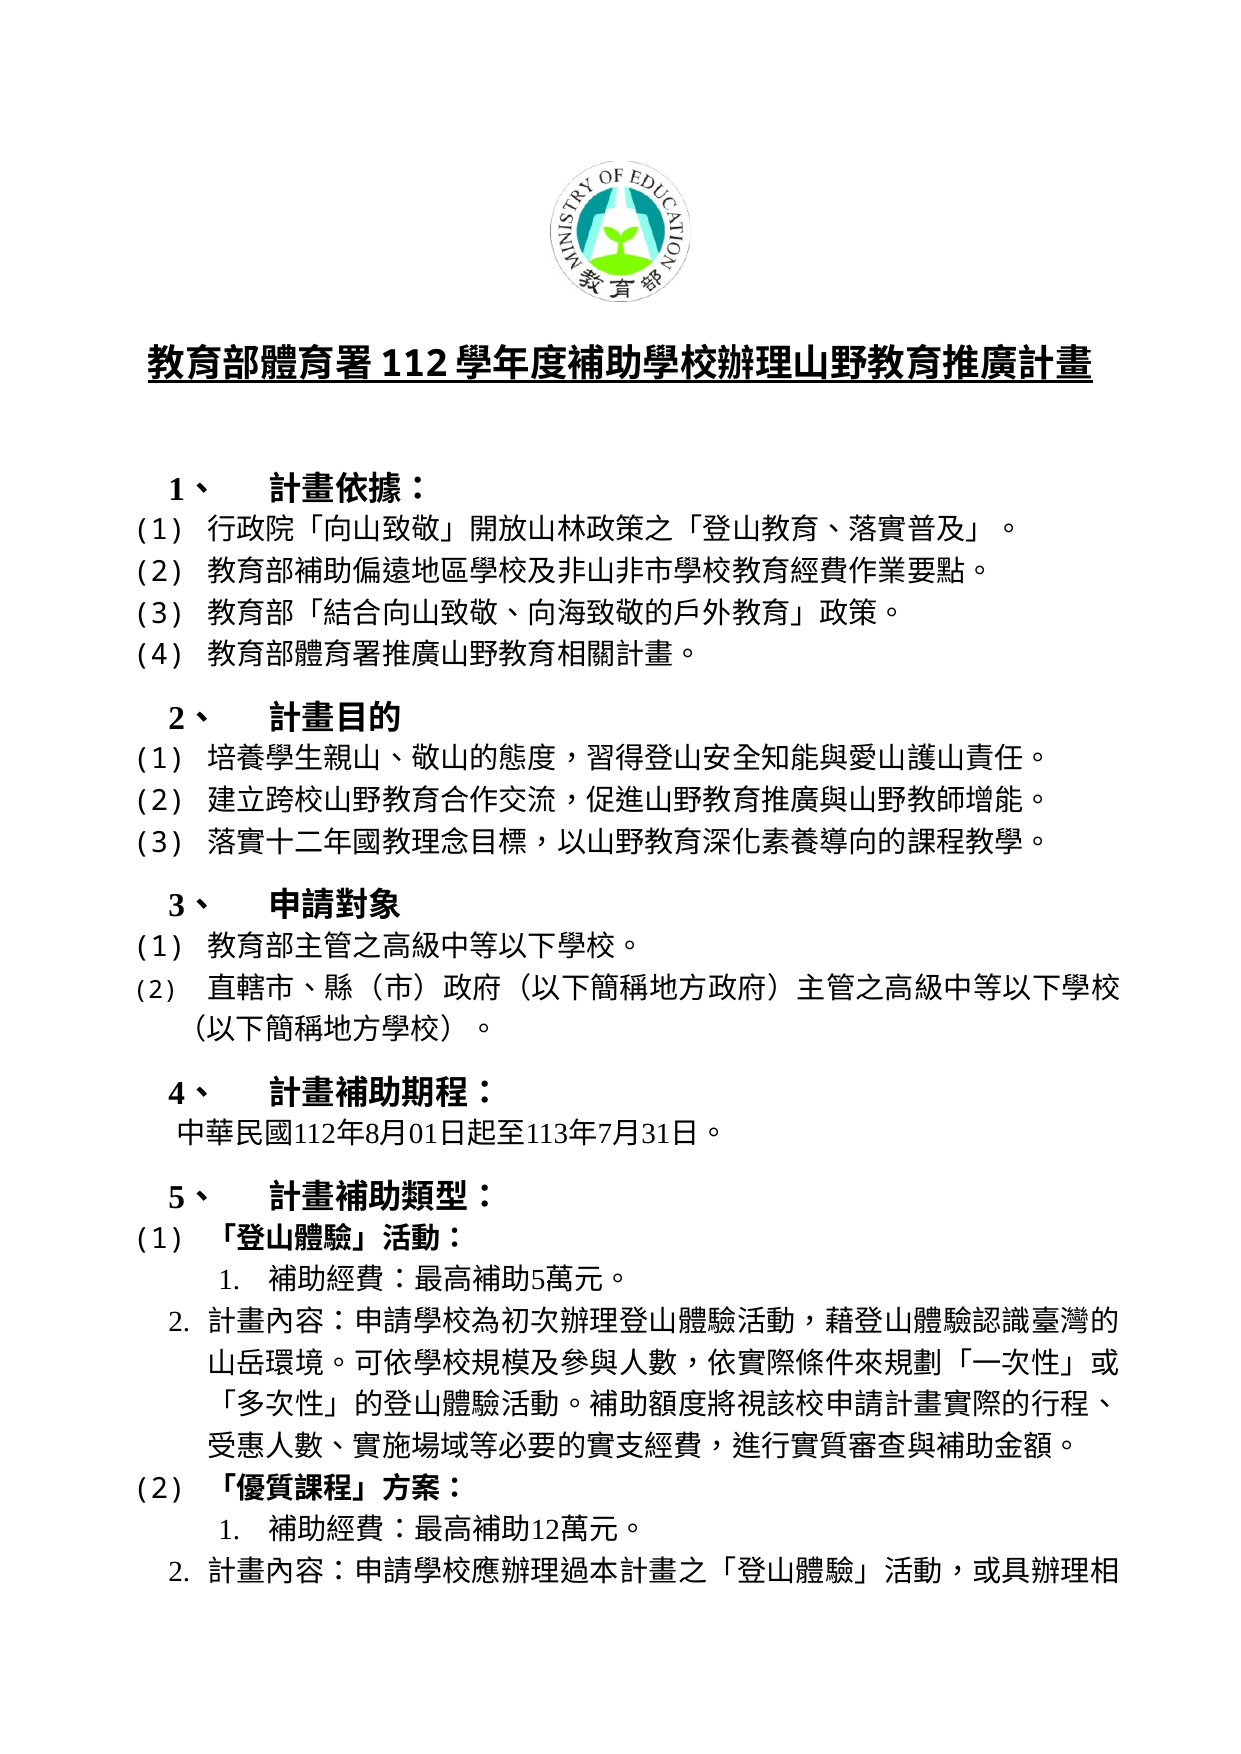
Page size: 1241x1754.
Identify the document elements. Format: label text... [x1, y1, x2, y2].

list 「登山體驗」活動： [133, 1215, 1122, 1256]
list 申請對象 [168, 861, 1122, 923]
list 行政院「向山致敬」開放山林政策之「登山教育、落實普及」。 [133, 506, 1122, 548]
list 落實十二年國教理念目標，以山野教育深化素養導向的課程教學。 [133, 819, 1122, 861]
list 直轄市、縣（市）政府（以下簡稱地方政府）主管之高級中等以下學校（以下簡稱地方學校）。 [133, 965, 1122, 1048]
list 計畫目的 [168, 673, 1122, 736]
list 補助經費：最高補助12萬元。 [218, 1506, 1122, 1548]
list 教育部補助偏遠地區學校及非山非市學校教育經費作業要點。 [133, 548, 1122, 590]
list 培養學生親山、敬山的態度，習得登山安全知能與愛山護山責任。 [133, 736, 1122, 777]
list 「優質課程」方案： [133, 1465, 1122, 1506]
list 計畫補助類型： [168, 1152, 1122, 1215]
list 教育部主管之高級中等以下學校。 [133, 923, 1122, 965]
text 教育部體育署112學年度補助學校辦理山野教育推廣計畫 [118, 319, 1122, 381]
list 教育部體育署推廣山野教育相關計畫。 [133, 631, 1122, 673]
text 中華民國112年8月01日起至113年7月31日。 [118, 1111, 1122, 1152]
list 建立跨校山野教育合作交流，促進山野教育推廣與山野教師增能。 [133, 777, 1122, 819]
list 教育部「結合向山致敬、向海致敬的戶外教育」政策。 [133, 590, 1122, 631]
list 計畫補助期程： [168, 1048, 1122, 1111]
list 補助經費：最高補助5萬元。 [218, 1256, 1122, 1298]
list 計畫依據： [168, 444, 1122, 506]
list 計畫內容：申請學校為初次辦理登山體驗活動，藉登山體驗認識臺灣的山岳環境。可依學校規模及參與人數，依實際條件來規劃「一次性」或「多次性」的登山體驗活動。補助額度將視該校申請計畫實際的行程、受惠人數、實施場域等必要的實支經費，進行實質審查與補助金額。 [168, 1298, 1122, 1465]
list 計畫內容：申請學校應辦理過本計畫之「登山體驗」活動，或具辦理相 [168, 1548, 1122, 1590]
